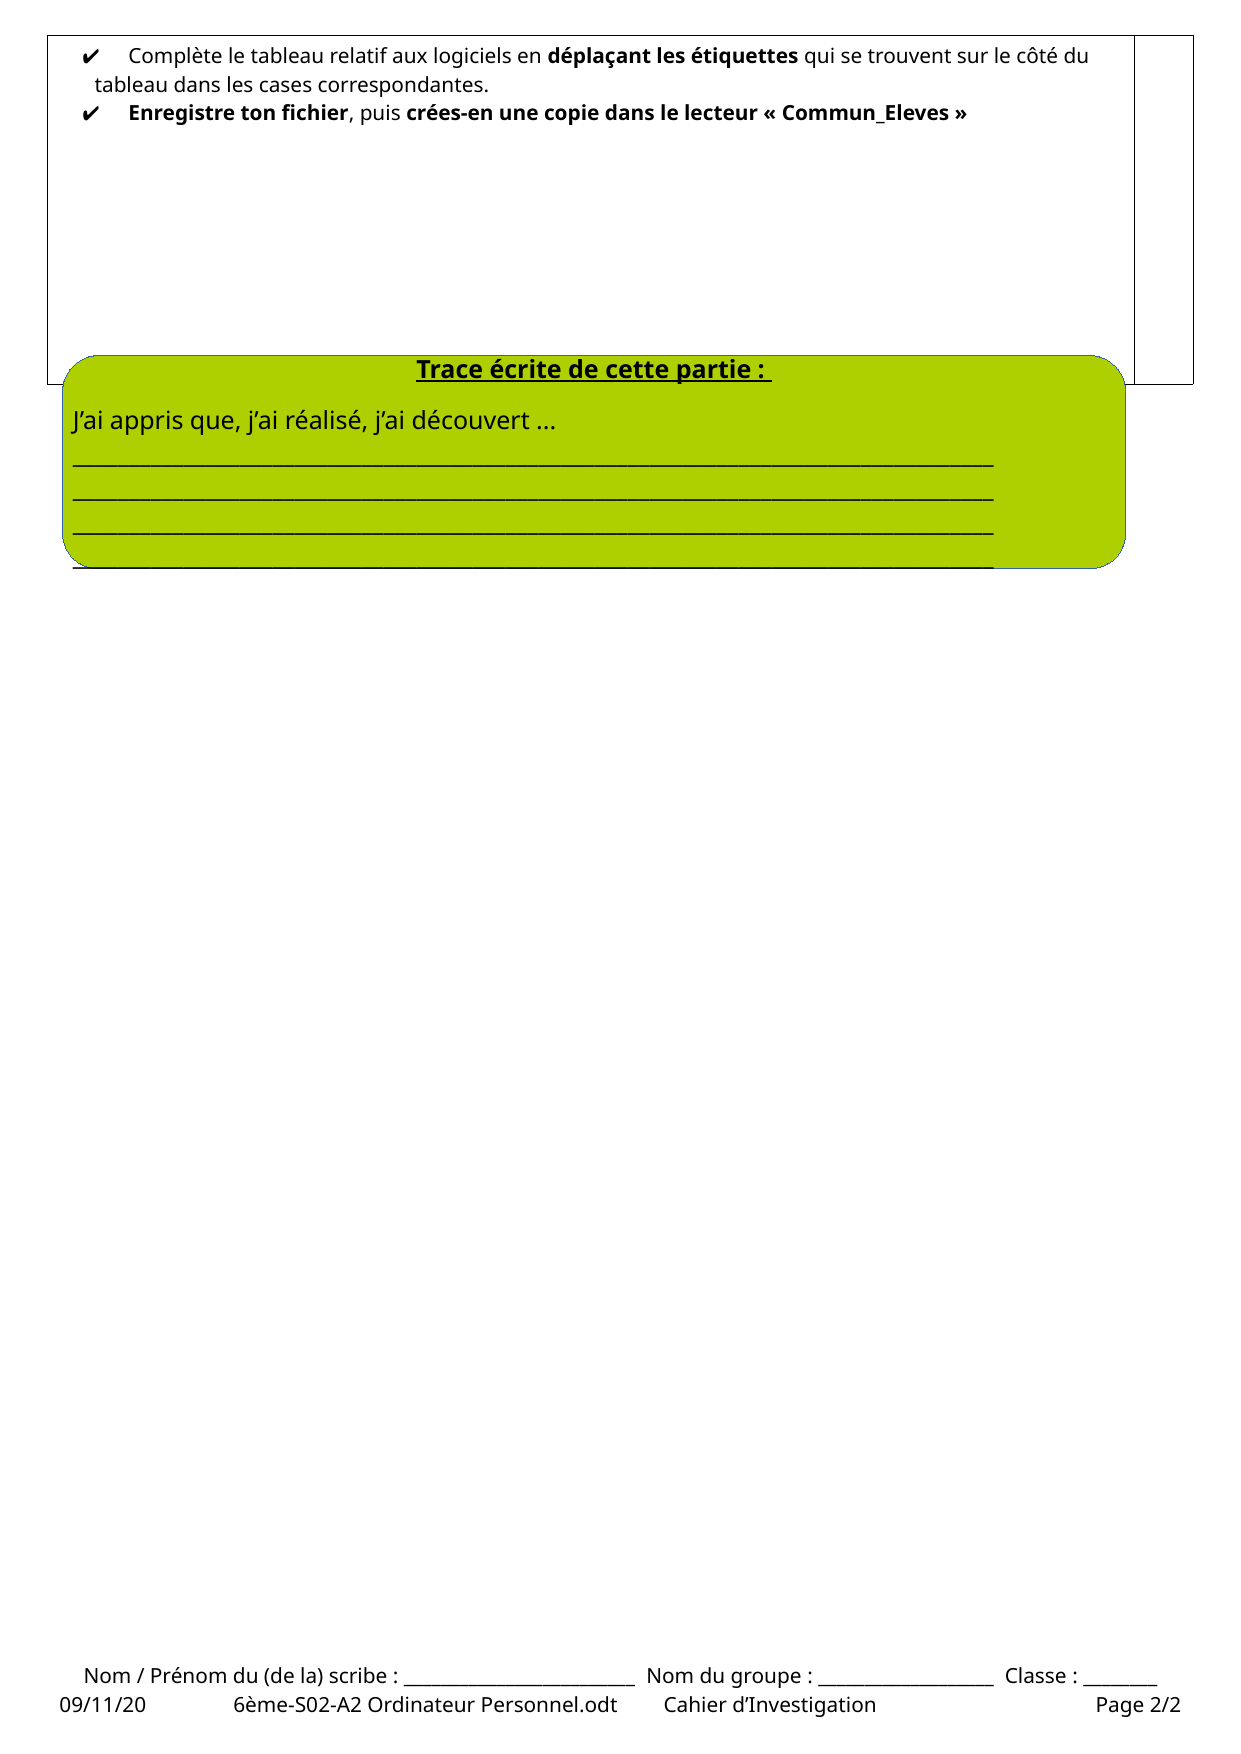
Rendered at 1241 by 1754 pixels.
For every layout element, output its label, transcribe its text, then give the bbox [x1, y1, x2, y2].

table_cell Introduction (10 minutes) : Ouvre le fichier « Fiche Activité Composants Ordinateur.odg » qui se trouve dans le dossier « College33_Classe-XXX\Technologie\Séquence S2 ». Ouvre-en une copie. Enregistre-le dans ton Espace Individuel avec le chemin Espace_Individuel\Technologie sous le nom : « Fiche Activité Composants Ordinateur_prénoms.odg ». Pour cela crée le dossier « Technologie » si nécessaire. Renseigne vos prénoms et classe en bas de la première page du document 1°) Les composants internes de l’unité centrale (durée : 30 minutes) : Complète les cases du tableau relatif aux composants internes de l'unité centrale en déplaçant les étiquettes qui se trouvent sur le côté du tableau dans les cases correspondantes. Explique ce qu’est, pour toi, la fonction d’un objet technique : ______________________________________________________________________________________________________________________________________________________________________________________________________________ _______________________________________________________________________________________________________ Explique ce qu’est, pour toi, une caractéristique d’un objet technique : ______________________________________________________________________________________________________________________________________________________________________________________________________________ _______________________________________________________________________________________________________ 2°) Les périphériques de l’unité centrale (durée : 20 minutes) : Complète les cases des tableaux relatifs aux périphériques de l'unité centrale en déplaçant les étiquettes qui se trouvent sur le côté du tableau dans les cases correspondantes (sur les 2 tableaux). Attention ! Pour la colonne « Type de périphérique », il y a plus d’étiquettes autour des tableaux que de cases. Il est normal qu’il vous reste des étiquettes non utilisées à la fin. Rappel : On appelle un périphérique un composant qui se trouve « autour » d’un élément central, ici l’unité centrale. Les périphériques sont dits « d’entrée, de sortie ou de stockage » lorsqu’ils permettent respectivement de faire entrer, sortir ou stocker (donc entrer et sortir en même temps) des informations de l’unité centrale. 3°) Les logiciels (durée : 20 minutes) : Complète le tableau relatif aux logiciels en déplaçant les étiquettes qui se trouvent sur le côté du tableau dans les cases correspondantes. Enregistre ton fichier, puis crées-en une copie dans le lecteur « Commun_Eleves » Activité réalisée en grande partie à partir de fiches du Collège « César Franck » de Paris [48, 36, 1134, 384]
table_cell [1135, 36, 1193, 384]
